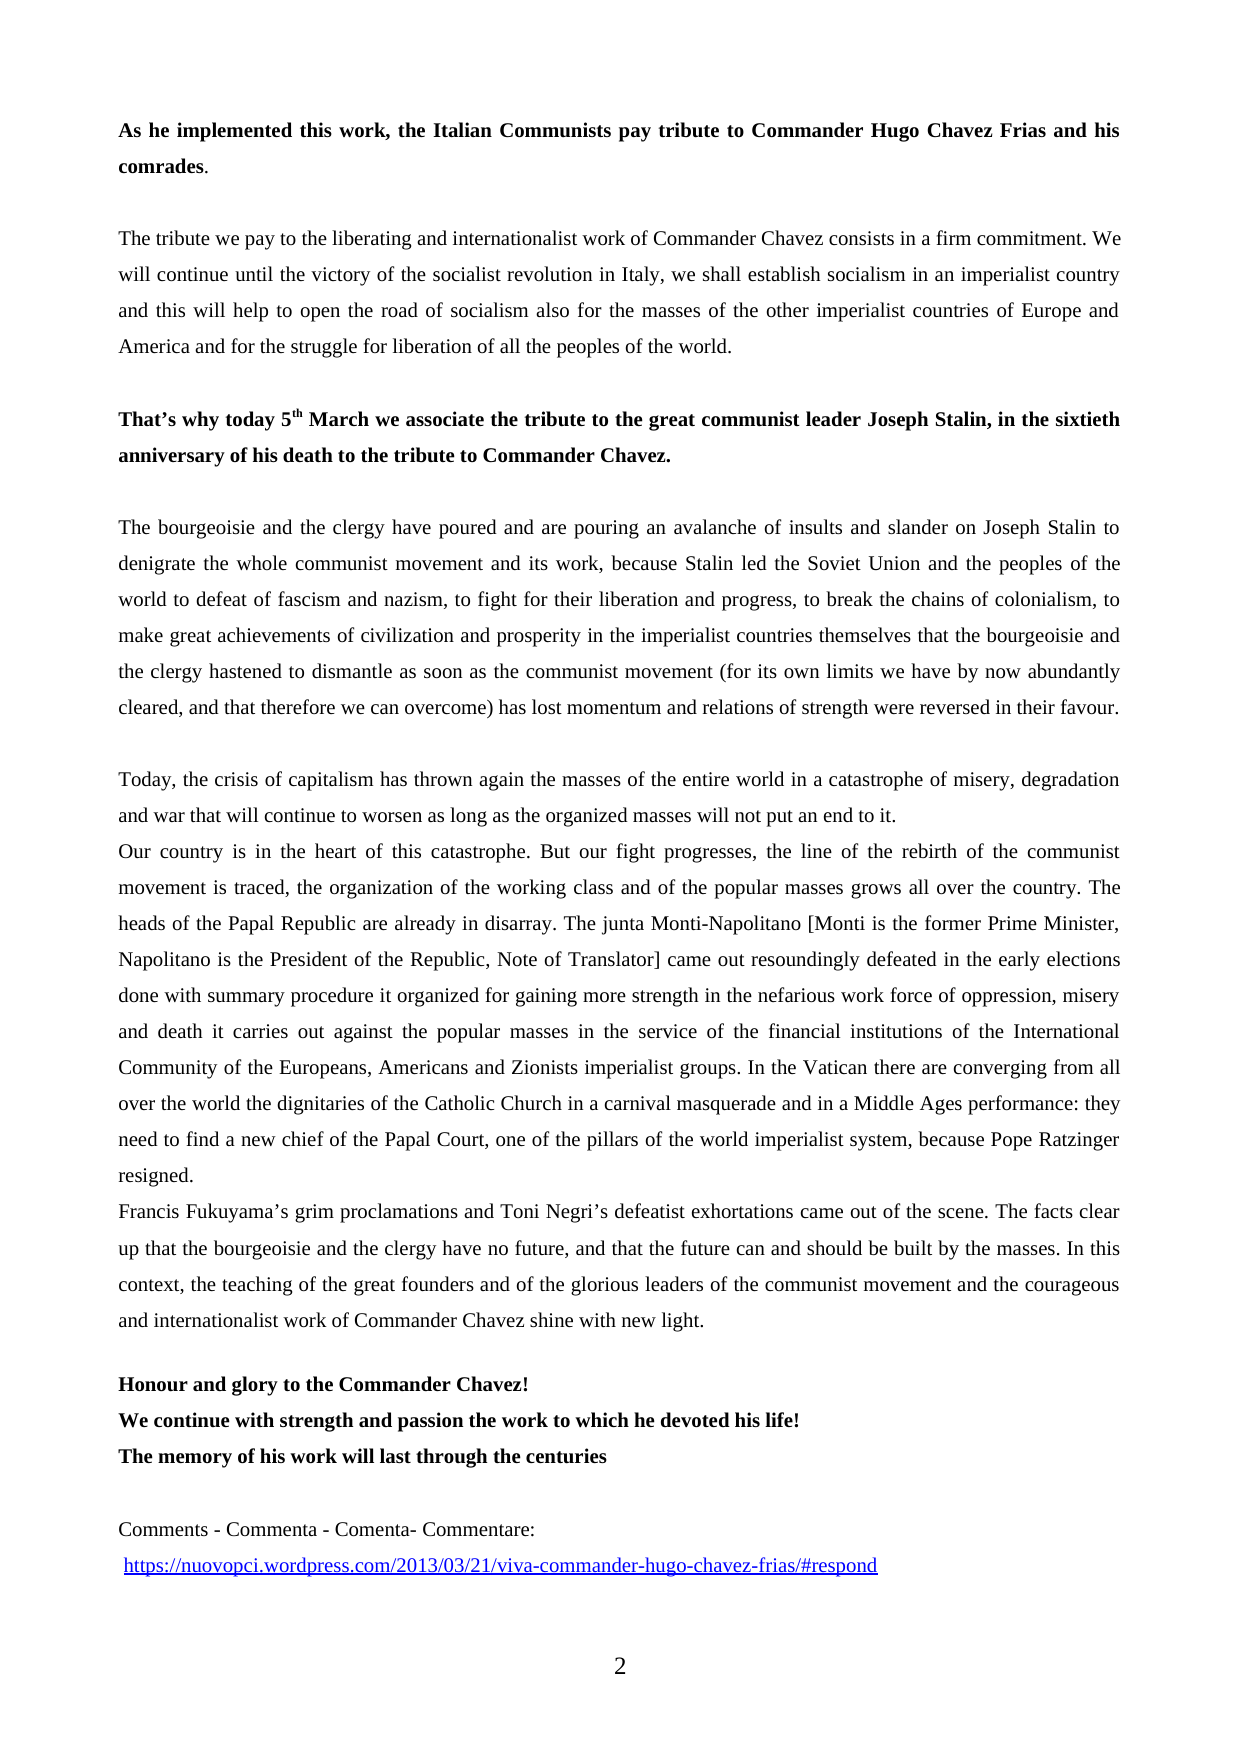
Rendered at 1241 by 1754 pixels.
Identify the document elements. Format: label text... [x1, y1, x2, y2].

text The tribute we pay to the liberating and internationalist work of Commander Chavez consists in a firm commitment. We will continue until the victory of the socialist revolution in Italy, we shall establish socialism in an imperialist country and this will help to open the road of socialism also for the masses of the other imperialist countries of Europe and America and for the struggle for liberation of all the peoples of the world. [118, 226, 1122, 358]
text Comments - Commenta - Comenta- Commentare: https://nuovopci.wordpress.com/2013/03/21/viva-commander-hugo-chavez-frias/#respond [118, 1516, 1122, 1577]
text Francis Fukuyama’s grim proclamations and Toni Negri’s defeatist exhortations came out of the scene. The facts clear up that the bourgeoisie and the clergy have no future, and that the future can and should be built by the masses. In this context, the teaching of the great founders and of the glorious leaders of the communist movement and the courageous and internationalist work of Commander Chavez shine with new light. [118, 1199, 1122, 1332]
text The bourgeoisie and the clergy have poured and are pouring an avalanche of insults and slander on Joseph Stalin to denigrate the whole communist movement and its work, because Stalin led the Soviet Union and the peoples of the world to defeat of fascism and nazism, to fight for their liberation and progress, to break the chains of colonialism, to make great achievements of civilization and prosperity in the imperialist countries themselves that the bourgeoisie and the clergy hastened to dismantle as soon as the communist movement (for its own limits we have by now abundantly cleared, and that therefore we can overcome) has lost momentum and relations of strength were reversed in their favour. [118, 514, 1122, 719]
text Today, the crisis of capitalism has thrown again the masses of the entire world in a catastrophe of misery, degradation and war that will continue to worsen as long as the organized masses will not put an end to it. [118, 767, 1122, 827]
text As he implemented this work, the Italian Communists pay tribute to Commander Hugo Chavez Frias and his comrades. [118, 118, 1122, 178]
text Honour and glory to the Commander Chavez! [118, 1372, 1122, 1396]
text That’s why today 5th March we associate the tribute to the great communist leader Joseph Stalin, in the sixtieth anniversary of his death to the tribute to Commander Chavez. [118, 406, 1122, 467]
text The memory of his work will last through the centuries [118, 1444, 1122, 1468]
text We continue with strength and passion the work to which he devoted his life! [118, 1408, 1122, 1432]
text Our country is in the heart of this catastrophe. But our fight progresses, the line of the rebirth of the communist movement is traced, the organization of the working class and of the popular masses grows all over the country. The heads of the Papal Republic are already in disarray. The junta Monti-Napolitano [Monti is the former Prime Minister, Napolitano is the President of the Republic, Note of Translator] came out resoundingly defeated in the early elections done with summary procedure it organized for gaining more strength in the nefarious work force of oppression, misery and death it carries out against the popular masses in the service of the financial institutions of the International Community of the Europeans, Americans and Zionists imperialist groups. In the Vatican there are converging from all over the world the dignitaries of the Catholic Church in a carnival masquerade and in a Middle Ages performance: they need to find a new chief of the Papal Court, one of the pillars of the world imperialist system, because Pope Ratzinger resigned. [118, 839, 1122, 1187]
